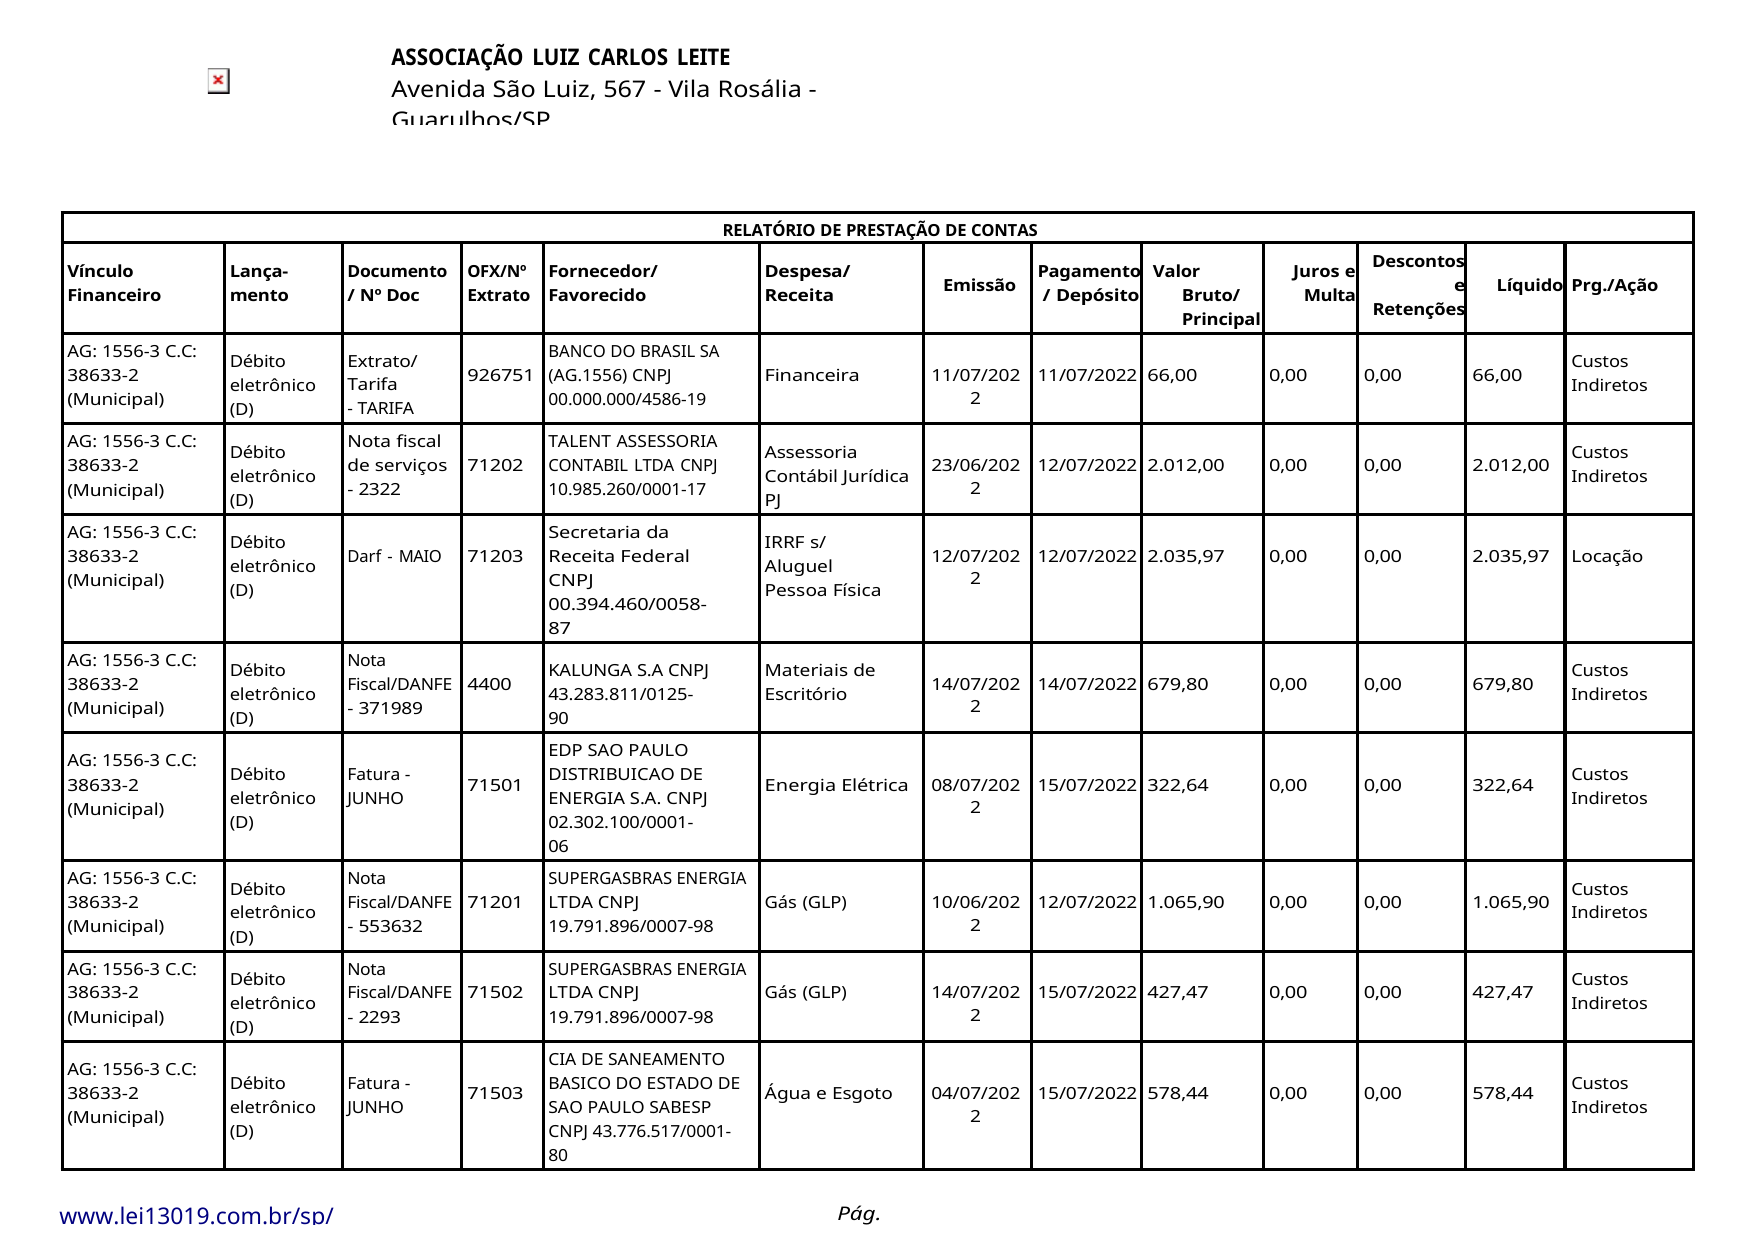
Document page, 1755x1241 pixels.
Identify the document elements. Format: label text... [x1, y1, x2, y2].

table_cell 12/07/2022 [925, 516, 1030, 641]
table_cell 14/07/2022 [1033, 644, 1140, 731]
table_cell Débito eletrônico (D) [226, 644, 341, 731]
table_cell OFX/Nº Extrato [463, 244, 542, 332]
table_cell TALENT ASSESSORIA CONTABIL LTDA CNPJ 10.985.260/0001-17 [545, 425, 758, 513]
table_cell Gás (GLP) [761, 953, 922, 1040]
table_cell 0,00 [1265, 335, 1356, 422]
table_cell Fatura - JUNHO [344, 734, 460, 859]
table_cell 2.035,97 [1143, 516, 1262, 641]
table_cell 322,64 [1143, 734, 1262, 859]
table_cell Darf - MAIO [344, 516, 460, 641]
table_cell Lança- mento [226, 244, 341, 332]
table_cell 0,00 [1359, 335, 1464, 422]
table_cell CIA DE SANEAMENTO BASICO DO ESTADO DE SAO PAULO SABESP CNPJ 43.776.517/0001-80 [545, 1043, 758, 1168]
table_cell 66,00 [1467, 335, 1563, 422]
table_cell 0,00 [1265, 862, 1356, 949]
table_cell Custos Indiretos [1567, 862, 1692, 949]
table_cell 66,00 [1143, 335, 1262, 422]
table_cell Custos Indiretos [1567, 1043, 1692, 1168]
table_cell Débito eletrônico (D) [226, 862, 341, 949]
table_cell IRRF s/ Aluguel Pessoa Física [761, 516, 922, 641]
table_cell Débito eletrônico (D) [226, 734, 341, 859]
table_cell Documento / Nº Doc [344, 244, 460, 332]
table_cell 0,00 [1265, 953, 1356, 1040]
table_cell AG: 1556-3 C.C: 38633-2 (Municipal) [64, 425, 223, 513]
table_cell 0,00 [1359, 425, 1464, 513]
table_cell 679,80 [1467, 644, 1563, 731]
table_cell Débito eletrônico (D) [226, 425, 341, 513]
table_cell 578,44 [1143, 1043, 1262, 1168]
table_cell 679,80 [1143, 644, 1262, 731]
table_cell 04/07/2022 [925, 1043, 1030, 1168]
table_header RELATÓRIO DE PRESTAÇÃO DE CONTAS [64, 214, 1692, 241]
table_cell Emissão [925, 244, 1030, 332]
table_cell AG: 1556-3 C.C: 38633-2 (Municipal) [64, 862, 223, 949]
table_cell 578,44 [1467, 1043, 1563, 1168]
table_cell 427,47 [1143, 953, 1262, 1040]
table_cell 926751 [463, 335, 542, 422]
table_cell 0,00 [1359, 516, 1464, 641]
table_cell 71503 [463, 1043, 542, 1168]
table_cell Débito eletrônico (D) [226, 335, 341, 422]
table_cell 71501 [463, 734, 542, 859]
table_cell 15/07/2022 [1033, 953, 1140, 1040]
table_cell Vínculo Financeiro [64, 244, 223, 332]
table_cell 71502 [463, 953, 542, 1040]
table_cell AG: 1556-3 C.C: 38633-2 (Municipal) [64, 644, 223, 731]
table_cell 427,47 [1467, 953, 1563, 1040]
table_cell 0,00 [1359, 1043, 1464, 1168]
table_cell 0,00 [1359, 862, 1464, 949]
table_cell Financeira [761, 335, 922, 422]
table_cell 0,00 [1359, 644, 1464, 731]
table_cell Gás (GLP) [761, 862, 922, 949]
table_cell 0,00 [1265, 516, 1356, 641]
table_cell 0,00 [1265, 644, 1356, 731]
table_cell SUPERGASBRAS ENERGIA LTDA CNPJ 19.791.896/0007-98 [545, 862, 758, 949]
table_cell 12/07/2022 [1033, 516, 1140, 641]
table_cell Pagamento / Depósito [1033, 244, 1140, 332]
table_cell Líquido [1467, 244, 1563, 332]
table_cell 14/07/2022 [925, 953, 1030, 1040]
table_cell Débito eletrônico (D) [226, 516, 341, 641]
table_cell 2.035,97 [1467, 516, 1563, 641]
table_cell 08/07/2022 [925, 734, 1030, 859]
table_cell EDP SAO PAULO DISTRIBUICAO DE ENERGIA S.A. CNPJ 02.302.100/0001-06 [545, 734, 758, 859]
table_cell AG: 1556-3 C.C: 38633-2 (Municipal) [64, 953, 223, 1040]
table_cell Nota ﬁscal de serviços - 2322 [344, 425, 460, 513]
table_cell SUPERGASBRAS ENERGIA LTDA CNPJ 19.791.896/0007-98 [545, 953, 758, 1040]
table_cell 12/07/2022 [1033, 425, 1140, 513]
table_cell 11/07/2022 [1033, 335, 1140, 422]
table_cell 1.065,90 [1143, 862, 1262, 949]
table_cell 15/07/2022 [1033, 734, 1140, 859]
table_cell 71203 [463, 516, 542, 641]
table_cell Débito eletrônico (D) [226, 953, 341, 1040]
table_cell Materiais de Escritório [761, 644, 922, 731]
table_cell Valor Bruto/ Principal [1143, 244, 1262, 332]
table_cell 15/07/2022 [1033, 1043, 1140, 1168]
table_cell 0,00 [1265, 734, 1356, 859]
table_cell 23/06/2022 [925, 425, 1030, 513]
table_cell 0,00 [1265, 1043, 1356, 1168]
table_cell 10/06/2022 [925, 862, 1030, 949]
table_cell Nota Fiscal/DANFE - 2293 [344, 953, 460, 1040]
table_cell Fornecedor/ Favorecido [545, 244, 758, 332]
table_cell Energia Elétrica [761, 734, 922, 859]
table_cell 322,64 [1467, 734, 1563, 859]
table_cell AG: 1556-3 C.C: 38633-2 (Municipal) [64, 335, 223, 422]
table_cell 0,00 [1265, 425, 1356, 513]
table_cell 0,00 [1359, 734, 1464, 859]
table_cell Fatura - JUNHO [344, 1043, 460, 1168]
table_cell Débito eletrônico (D) [226, 1043, 341, 1168]
table_cell Locação [1567, 516, 1692, 641]
table_cell 71202 [463, 425, 542, 513]
table_cell 4400 [463, 644, 542, 731]
table_cell Custos Indiretos [1567, 953, 1692, 1040]
table_cell 11/07/2022 [925, 335, 1030, 422]
table_cell AG: 1556-3 C.C: 38633-2 (Municipal) [64, 1043, 223, 1168]
table_cell Nota Fiscal/DANFE - 371989 [344, 644, 460, 731]
table_cell Secretaria da Receita Federal CNPJ 00.394.460/0058-87 [545, 516, 758, 641]
table_cell 12/07/2022 [1033, 862, 1140, 949]
table_cell Prg./Ação [1567, 244, 1692, 332]
table_cell 2.012,00 [1143, 425, 1262, 513]
table_cell 14/07/2022 [925, 644, 1030, 731]
table_cell 2.012,00 [1467, 425, 1563, 513]
table_cell 1.065,90 [1467, 862, 1563, 949]
table_cell KALUNGA S.A CNPJ 43.283.811/0125-90 [545, 644, 758, 731]
table_cell Custos Indiretos [1567, 335, 1692, 422]
table_cell BANCO DO BRASIL SA (AG.1556) CNPJ 00.000.000/4586-19 [545, 335, 758, 422]
table_cell 0,00 [1359, 953, 1464, 1040]
table_cell Juros e Multa [1265, 244, 1356, 332]
table_cell Custos Indiretos [1567, 644, 1692, 731]
table_cell Extrato/Tarifa - TARIFA [344, 335, 460, 422]
table_cell Custos Indiretos [1567, 425, 1692, 513]
table_cell AG: 1556-3 C.C: 38633-2 (Municipal) [64, 734, 223, 859]
table_cell Descontos e Retenções [1359, 244, 1464, 332]
table_cell Custos Indiretos [1567, 734, 1692, 859]
table_cell Assessoria Contábil Jurídica PJ [761, 425, 922, 513]
table_cell 71201 [463, 862, 542, 949]
table_cell Água e Esgoto [761, 1043, 922, 1168]
table_cell AG: 1556-3 C.C: 38633-2 (Municipal) [64, 516, 223, 641]
table_cell Nota Fiscal/DANFE - 553632 [344, 862, 460, 949]
table_cell Despesa/ Receita [761, 244, 922, 332]
